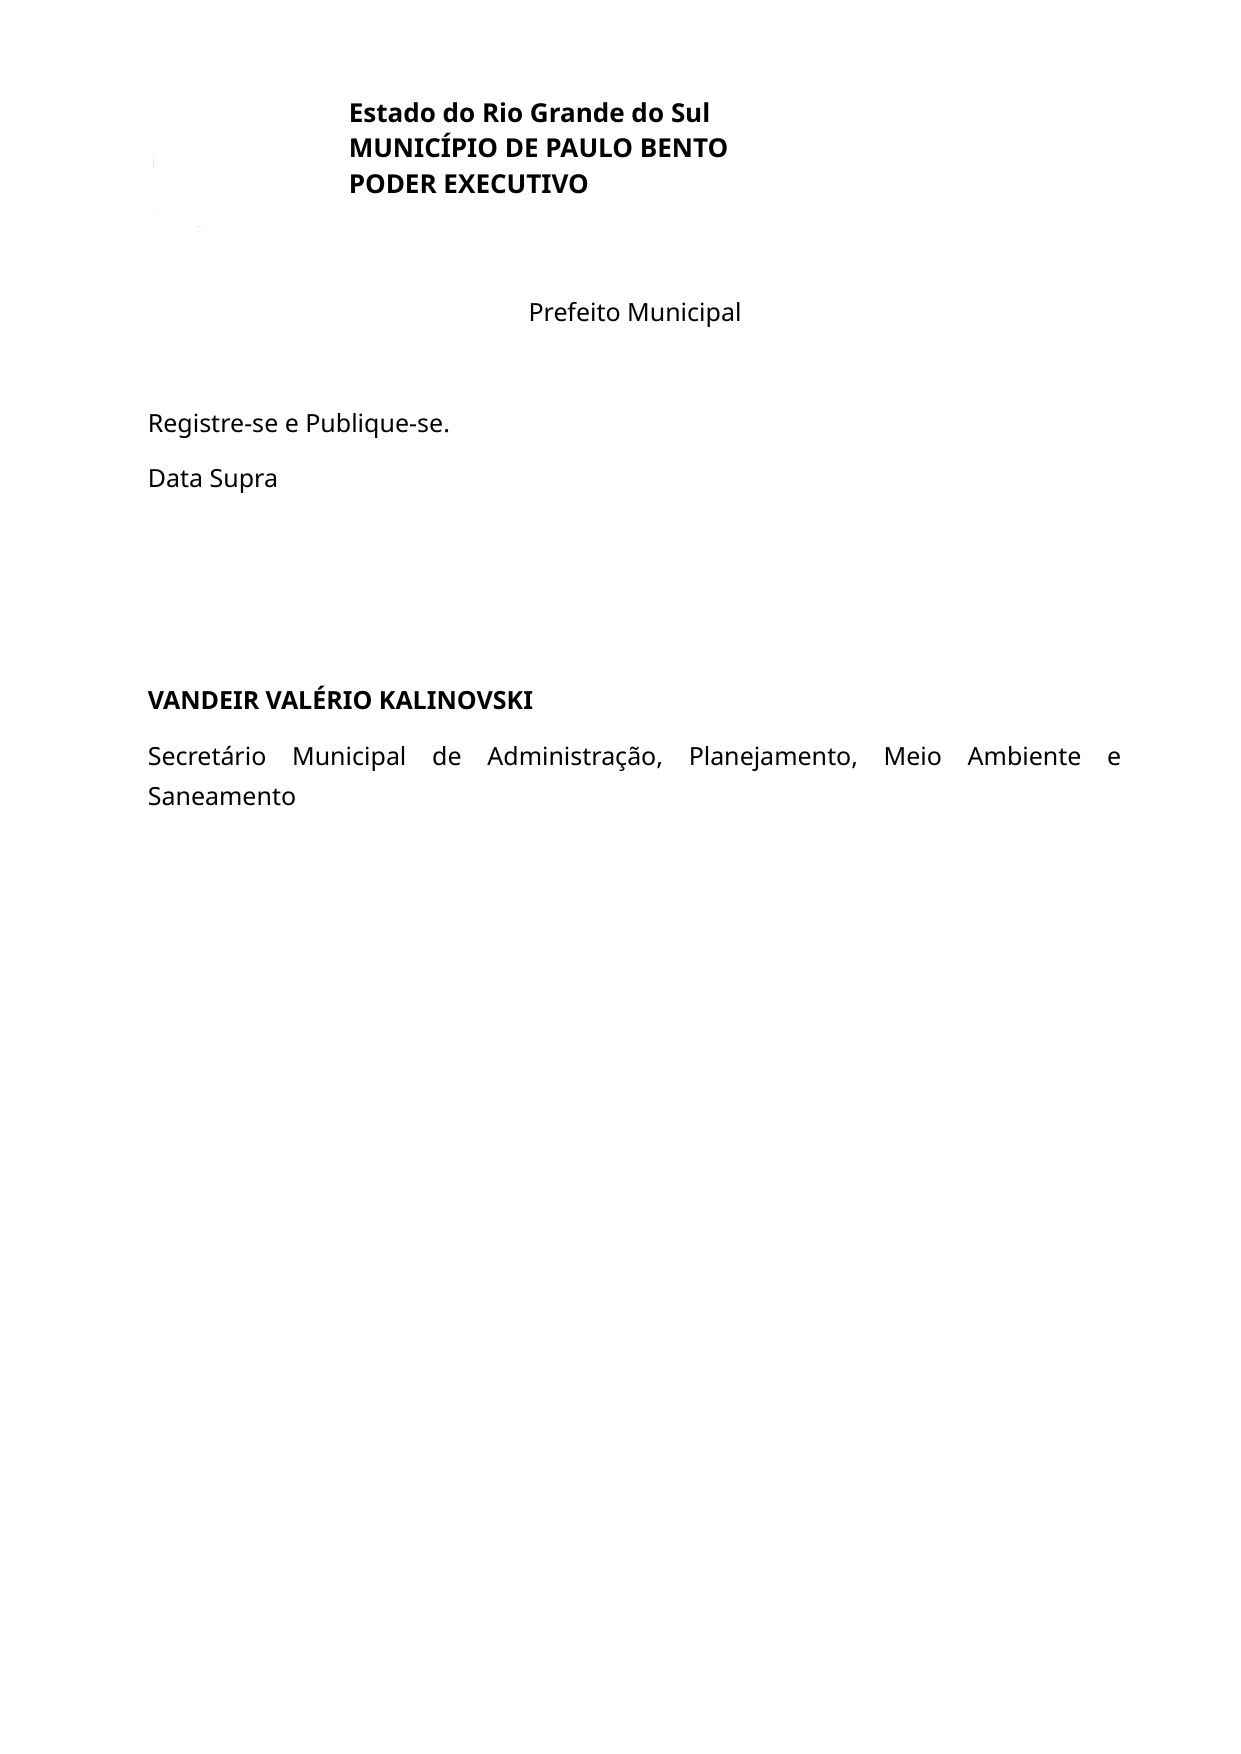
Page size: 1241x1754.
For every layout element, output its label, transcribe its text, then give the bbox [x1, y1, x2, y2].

text Prefeito Municipal [148, 295, 1122, 329]
text Registre-se e Publique-se. [148, 406, 1122, 440]
text Secretário Municipal de Administração, Planejamento, Meio Ambiente e Saneamento [148, 738, 1122, 813]
text Data Supra [148, 461, 1122, 495]
text VANDEIR VALÉRIO KALINOVSKI [148, 683, 1122, 717]
